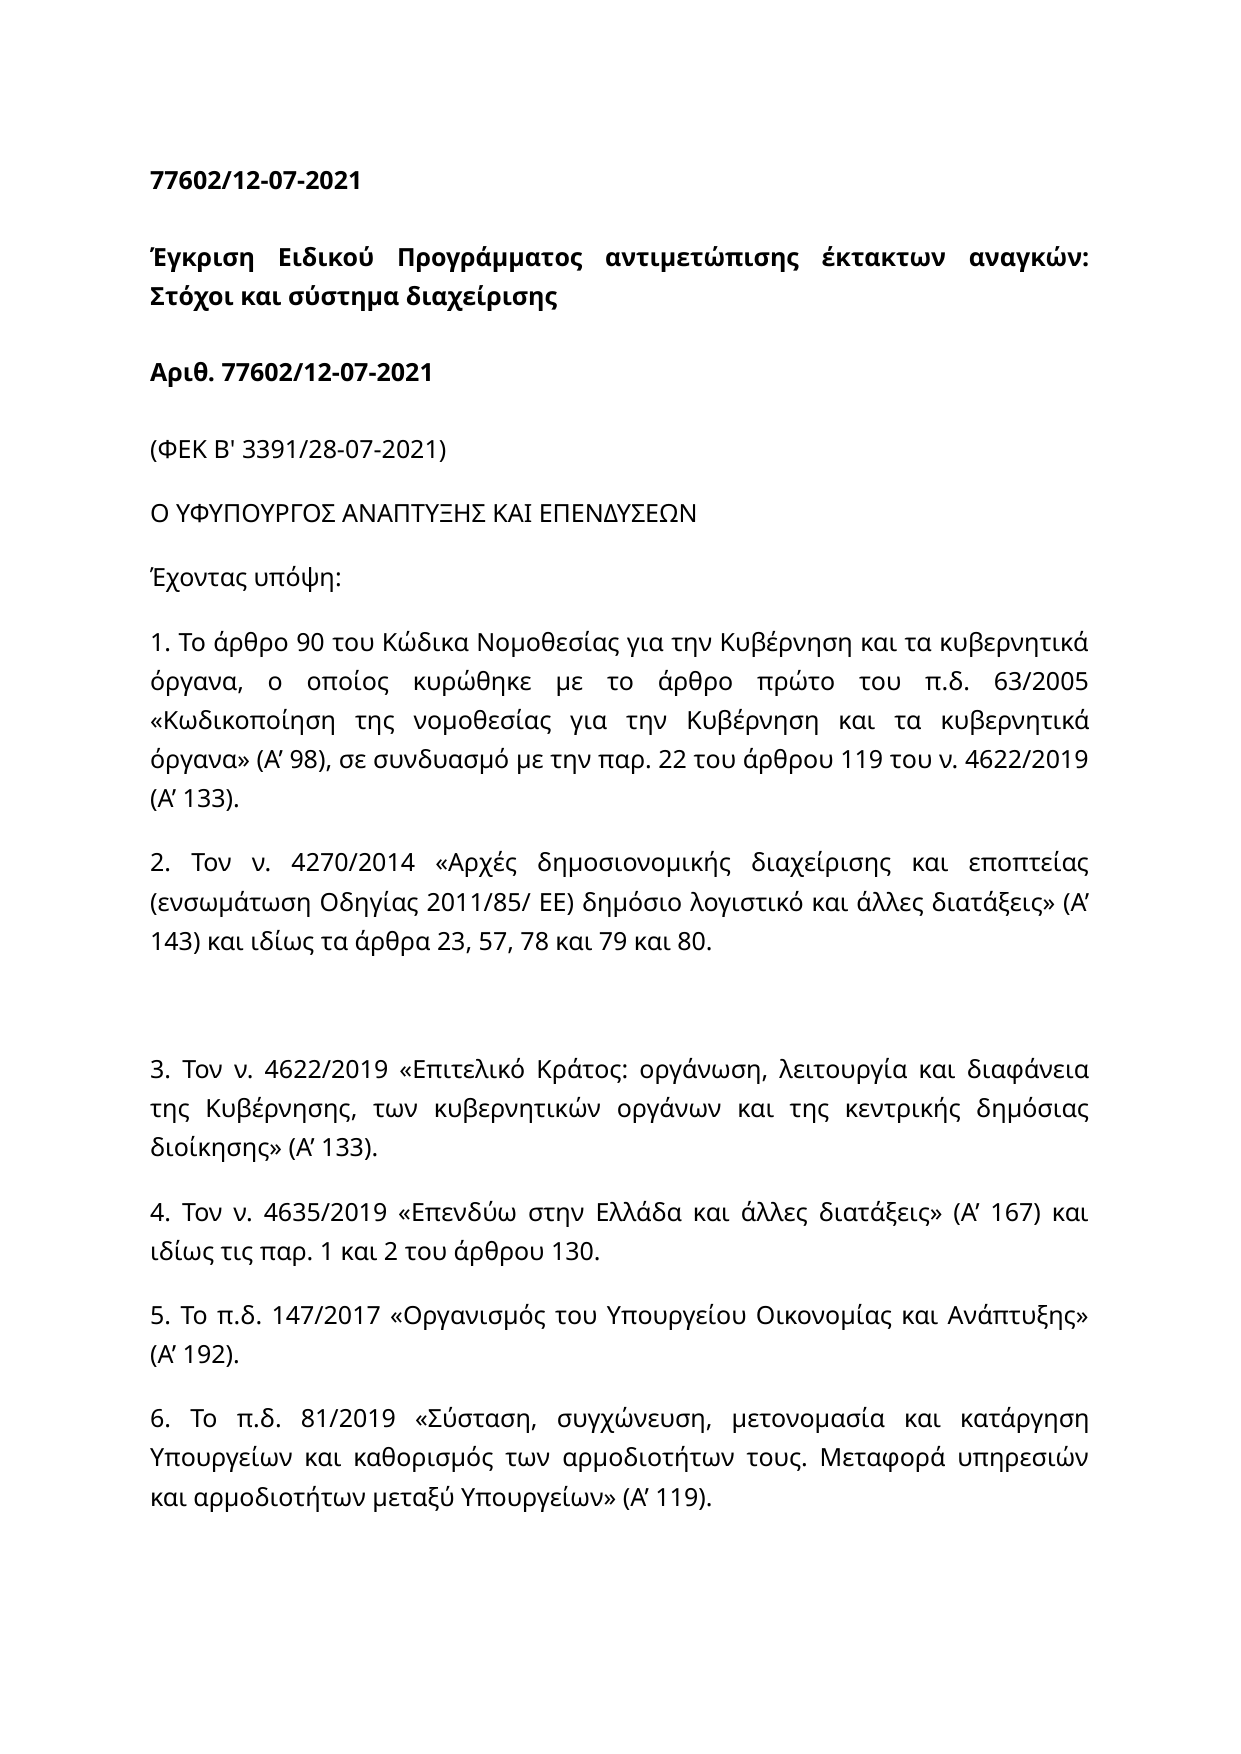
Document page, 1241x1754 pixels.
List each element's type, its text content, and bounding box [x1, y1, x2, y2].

text 1. Το άρθρο 90 του Κώδικα Νομοθεσίας για την Κυβέρνηση και τα κυβερνητικά όργανα, ο οποίος κυρώθηκε με το άρθρο πρώτο του π.δ. 63/2005 «Κωδικοποίηση της νομοθεσίας για την Κυβέρνηση και τα κυβερνητικά όργανα» (Α’ 98), σε συνδυασμό με την παρ. 22 του άρθρου 119 του ν. 4622/2019 (Α’ 133). [150, 624, 1090, 815]
title 77602/12-07-2021 [150, 162, 1090, 197]
title Έγκριση Ειδικού Προγράμματος αντιμετώπισης έκτακτων αναγκών: Στόχοι και σύστημα διαχείρισης [150, 239, 1090, 312]
text Ο ΥΦΥΠΟΥΡΓΟΣ ΑΝΑΠΤΥΞΗΣ ΚΑΙ ΕΠΕΝΔΥΣΕΩΝ [150, 496, 1090, 530]
text 6. Το π.δ. 81/2019 «Σύσταση, συγχώνευση, μετονομασία και κατάργηση Υπουργείων και καθορισμός των αρμοδιοτήτων τους. Μεταφορά υπηρεσιών και αρμοδιοτήτων μεταξύ Υπουργείων» (Α’ 119). [150, 1401, 1090, 1513]
text 5. Το π.δ. 147/2017 «Οργανισμός του Υπουργείου Οικονομίας και Ανάπτυξης» (Α’ 192). [150, 1297, 1090, 1371]
text 4. Τον ν. 4635/2019 «Επενδύω στην Ελλάδα και άλλες διατάξεις» (Α’ 167) και ιδίως τις παρ. 1 και 2 του άρθρου 130. [150, 1194, 1090, 1267]
text 3. Τον ν. 4622/2019 «Επιτελικό Κράτος: οργάνωση, λειτουργία και διαφάνεια της Κυβέρνησης, των κυβερνητικών οργάνων και της κεντρικής δημόσιας διοίκησης» (Α’ 133). [150, 1052, 1090, 1164]
text (ΦΕΚ Β' 3391/28-07-2021) [150, 432, 1090, 466]
title Αριθ. 77602/12-07-2021 [150, 355, 1090, 389]
text Έχοντας υπόψη: [150, 560, 1090, 594]
text 2. Τον ν. 4270/2014 «Αρχές δημοσιονομικής διαχείρισης και εποπτείας (ενσωμάτωση Οδηγίας 2011/85/ ΕΕ) δημόσιο λογιστικό και άλλες διατάξεις» (Α’ 143) και ιδίως τα άρθρα 23, 57, 78 και 79 και 80. [150, 845, 1090, 957]
